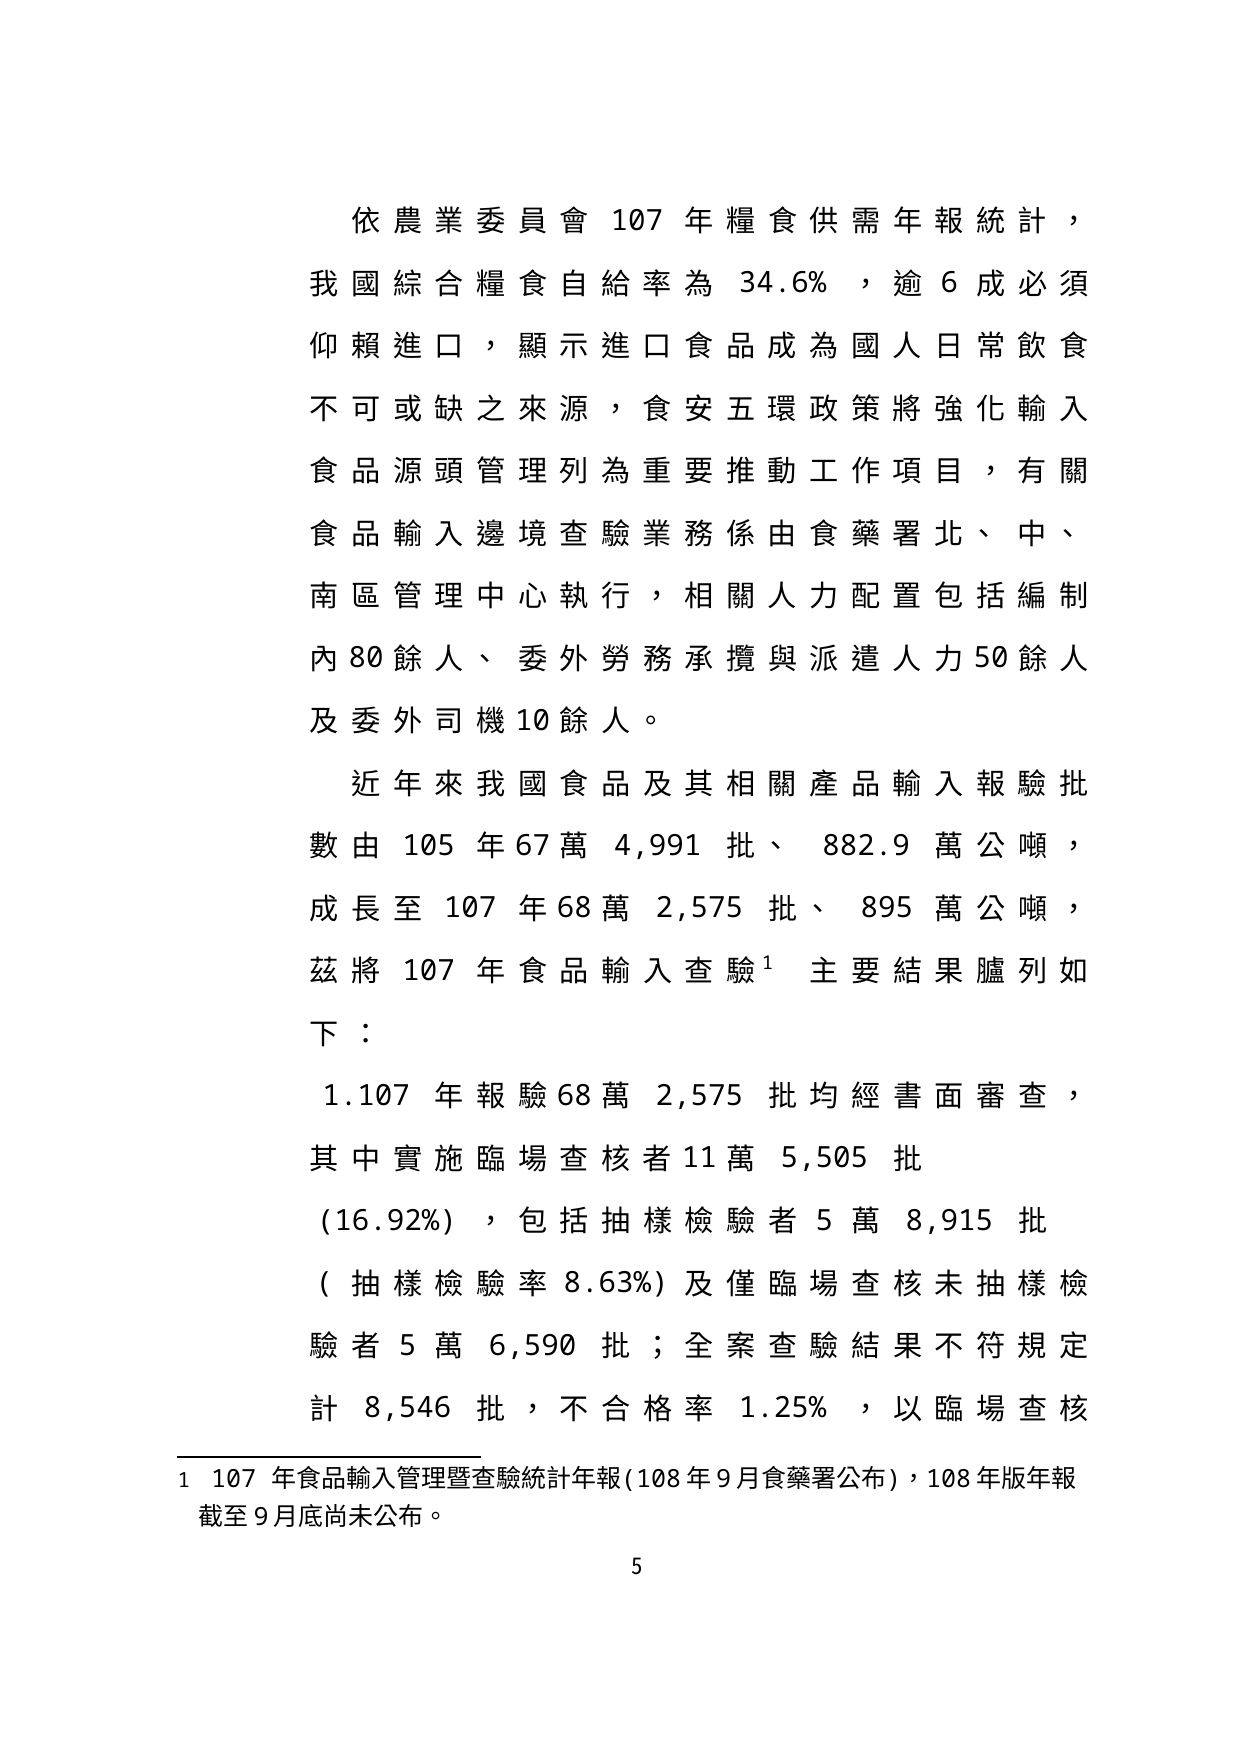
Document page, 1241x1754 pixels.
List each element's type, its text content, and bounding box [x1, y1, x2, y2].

text 1.107年報驗68萬2,575批均經書面審查，其中實施臨場查核者11萬5,505批(16.92%)，包括抽樣檢驗者5萬8,915批(抽樣檢驗率8.63%)及僅臨場查核未抽樣檢驗者5萬6,590批；全案查驗結果不符規定計8,546批，不合格率1.25%，以臨場查核 [267, 1052, 1095, 1427]
text 近年來我國食品及其相關產品輸入報驗批數由105年67萬4,991批、882.9萬公噸，成長至107年68萬2,575批、895萬公噸，茲將107年食品輸入查驗主要結果臚列如下： [267, 740, 1095, 1052]
text 107 年食品輸入管理暨查驗統計年報(108年9月食藥署公布)，108年版年報截至9月底尚未公布。 [177, 1457, 1096, 1532]
text 依農業委員會107年糧食供需年報統計，我國綜合糧食自給率為34.6%，逾6成必須仰賴進口，顯示進口食品成為國人日常飲食不可或缺之來源，食安五環政策將強化輸入食品源頭管理列為重要推動工作項目，有關食品輸入邊境查驗業務係由食藥署北、中、南區管理中心執行，相關人力配置包括編制內80餘人、委外勞務承攬與派遣人力50餘人及委外司機10餘人。 [267, 177, 1095, 740]
